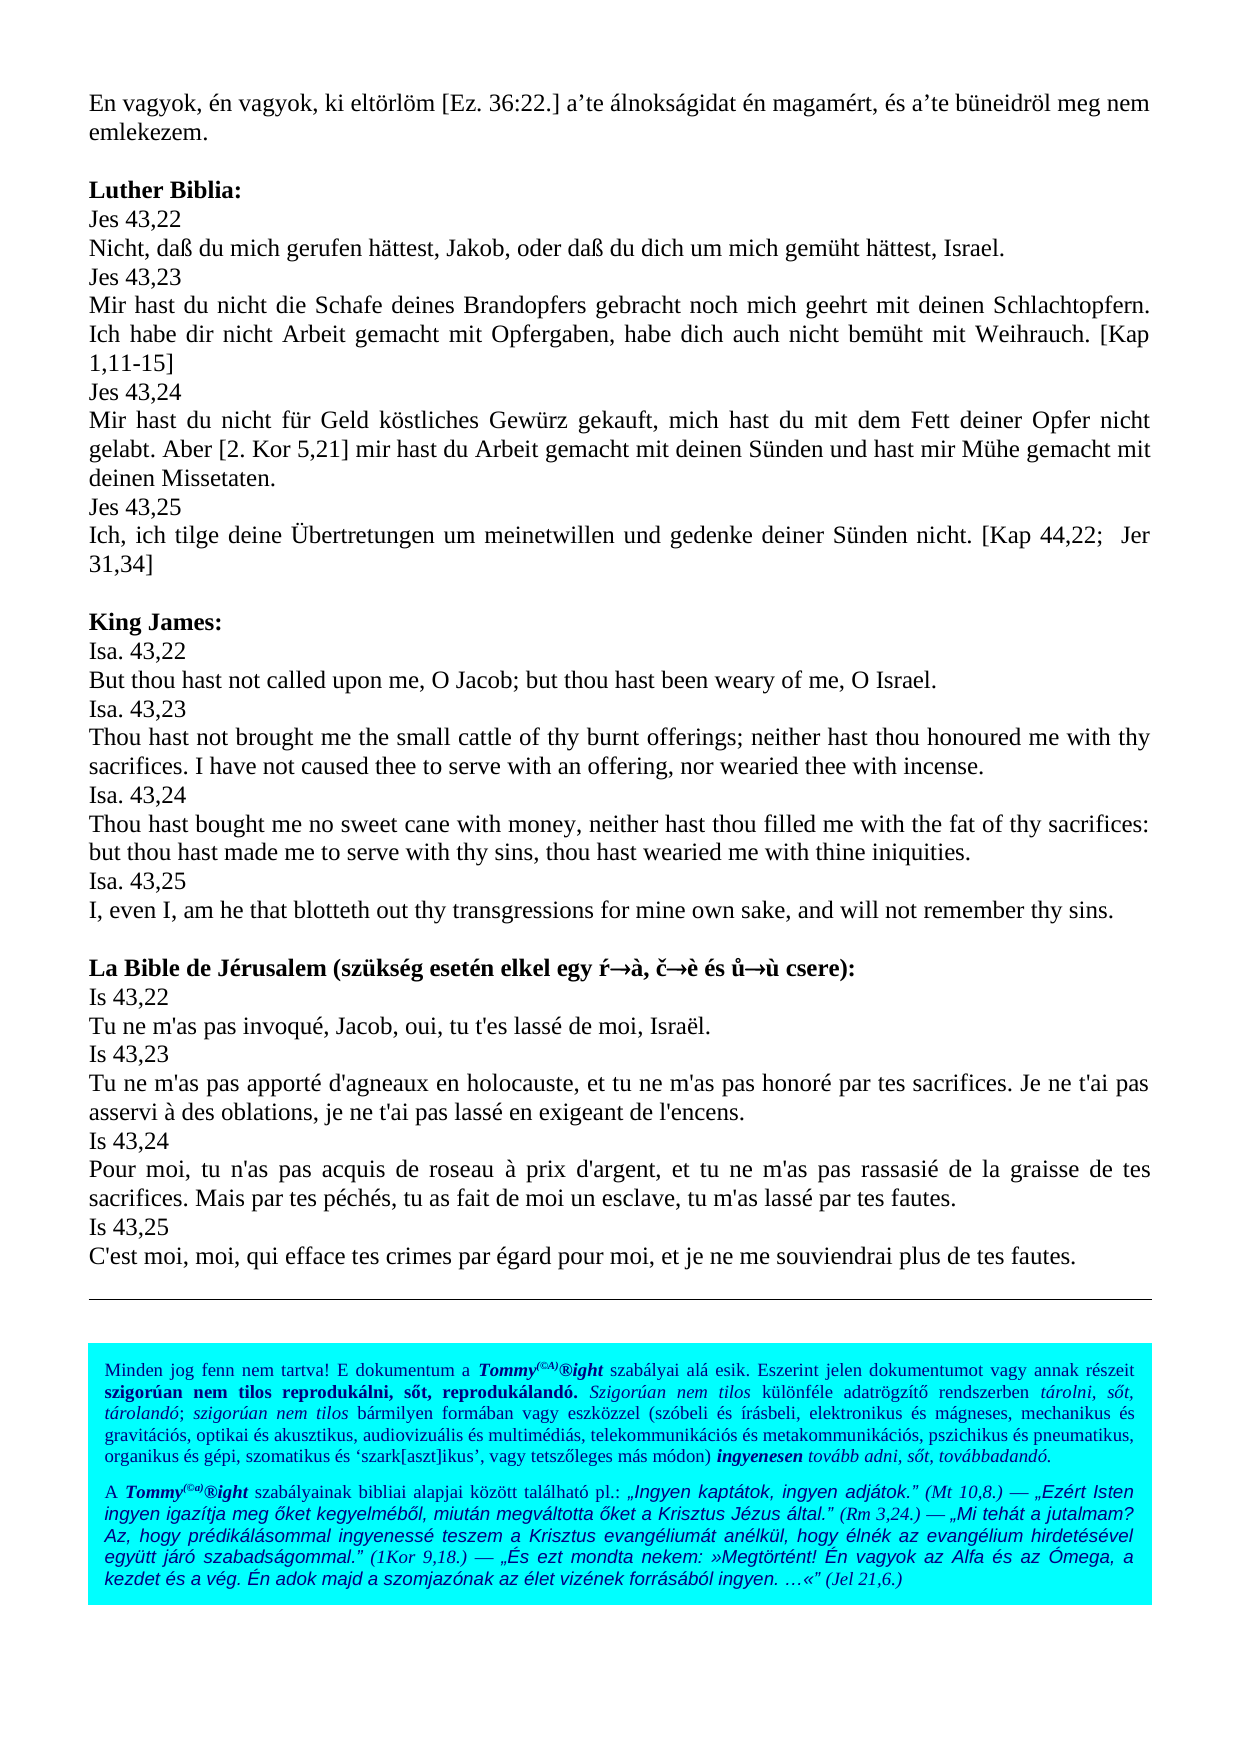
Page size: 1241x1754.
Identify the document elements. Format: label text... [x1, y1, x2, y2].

text But thou hast not called upon me, O Jacob; but thou hast been weary of me, O Israel. [88, 665, 1152, 694]
text Isa. 43,22 [88, 636, 1152, 665]
text A Tommy(©a)®ight szabályainak bibliai alapjai között található pl.: „Ingyen kaptátok, ingyen adjátok.” (Mt 10,8.) ― „Ezért Isten ingyen igazítja meg őket kegyelméből, miután megváltotta őket a Krisztus Jézus által.” (Rm 3,24.) ― „Mi tehát a jutalmam? Az, hogy prédikálásommal ingyenessé teszem a Krisztus evangéliumát anélkül, hogy élnék az evangélium hirdetésével együtt járó szabadságommal.” (1Kor 9,18.) ― „És ezt mondta nekem: »Megtörtént! Én vagyok az Alfa és az Ómega, a kezdet és a vég. Én adok majd a szomjazónak az élet vizének forrásából ingyen. …«” (Jel 21,6.) [90, 1466, 1151, 1604]
text Jes 43,23 [88, 262, 1152, 291]
text Tu ne m'as pas invoqué, Jacob, oui, tu t'es lassé de moi, Israël. [88, 1011, 1152, 1039]
text Is 43,23 [88, 1039, 1152, 1068]
text En vagyok, én vagyok, ki eltörlöm [Ez. 36:22.] a’te álnokságidat én magamért, és a’te büneidröl meg nem emlekezem. [88, 88, 1152, 146]
text Isa. 43,25 [88, 866, 1152, 895]
text Pour moi, tu n'as pas acquis de roseau à prix d'argent, et tu ne m'as pas rassasié de la graisse de tes sacrifices. Mais par tes péchés, tu as fait de moi un esclave, tu m'as lassé par tes fautes. [88, 1154, 1152, 1212]
text Thou hast bought me no sweet cane with money, neither hast thou filled me with the fat of thy sacrifices: but thou hast made me to serve with thy sins, thou hast wearied me with thine iniquities. [88, 809, 1152, 866]
text La Bible de Jérusalem (szükség esetén elkel egy ŕ®à, č®è és ů®ù csere): [88, 953, 1152, 982]
text Nicht, daß du mich gerufen hättest, Jakob, oder daß du dich um mich gemüht hättest, Israel. [88, 233, 1152, 262]
text Is 43,25 [88, 1212, 1152, 1241]
text Mir hast du nicht die Schafe deines Brandopfers gebracht noch mich geehrt mit deinen Schlachtopfern. Ich habe dir nicht Arbeit gemacht mit Opfergaben, habe dich auch nicht bemüht mit Weihrauch. [Kap 1,11-15] [88, 291, 1152, 377]
text King James: [88, 607, 1152, 636]
text C'est moi, moi, qui efface tes crimes par égard pour moi, et je ne me souviendrai plus de tes fautes. [88, 1241, 1152, 1269]
text Is 43,22 [88, 982, 1152, 1011]
text I, even I, am he that blotteth out thy transgressions for mine own sake, and will not remember thy sins. [88, 895, 1152, 924]
text Isa. 43,24 [88, 780, 1152, 809]
text Mir hast du nicht für Geld köstliches Gewürz gekauft, mich hast du mit dem Fett deiner Opfer nicht gelabt. Aber [2. Kor 5,21] mir hast du Arbeit gemacht mit deinen Sünden und hast mir Mühe gemacht mit deinen Missetaten. [88, 406, 1152, 492]
text Is 43,24 [88, 1126, 1152, 1154]
text Thou hast not brought me the small cattle of thy burnt offerings; neither hast thou honoured me with thy sacrifices. I have not caused thee to serve with an offering, nor wearied thee with incense. [88, 722, 1152, 780]
text Ich, ich tilge deine Übertretungen um meinetwillen und gedenke deiner Sünden nicht. [Kap 44,22; Jer 31,34] [88, 521, 1152, 578]
text Minden jog fenn nem tartva! E dokumentum a Tommy(©A)®ight szabályai alá esik. Eszerint jelen dokumentumot vagy annak részeit szigorúan nem tilos reprodukálni, sőt, reprodukálandó. Szigorúan nem tilos különféle adatrögzítő rendszerben tárolni, sőt, tárolandó; szigorúan nem tilos bármilyen formában vagy eszközzel (szóbeli és írásbeli, elektronikus és mágneses, mechanikus és gravitációs, optikai és akusztikus, audiovizuális és multimédiás, telekommunikációs és metakommunikációs, pszichikus és pneumatikus, organikus és gépi, szomatikus és ‘szark[aszt]ikus’, vagy tetszőleges más módon) ingyenesen tovább adni, sőt, továbbadandó. [90, 1345, 1151, 1466]
text Jes 43,24 [88, 377, 1152, 406]
text Isa. 43,23 [88, 694, 1152, 722]
text Tu ne m'as pas apporté d'agneaux en holocauste, et tu ne m'as pas honoré par tes sacrifices. Je ne t'ai pas asservi à des oblations, je ne t'ai pas lassé en exigeant de l'encens. [88, 1068, 1152, 1126]
text Jes 43,25 [88, 492, 1152, 521]
text Jes 43,22 [88, 204, 1152, 233]
text Luther Biblia: [88, 176, 1152, 204]
